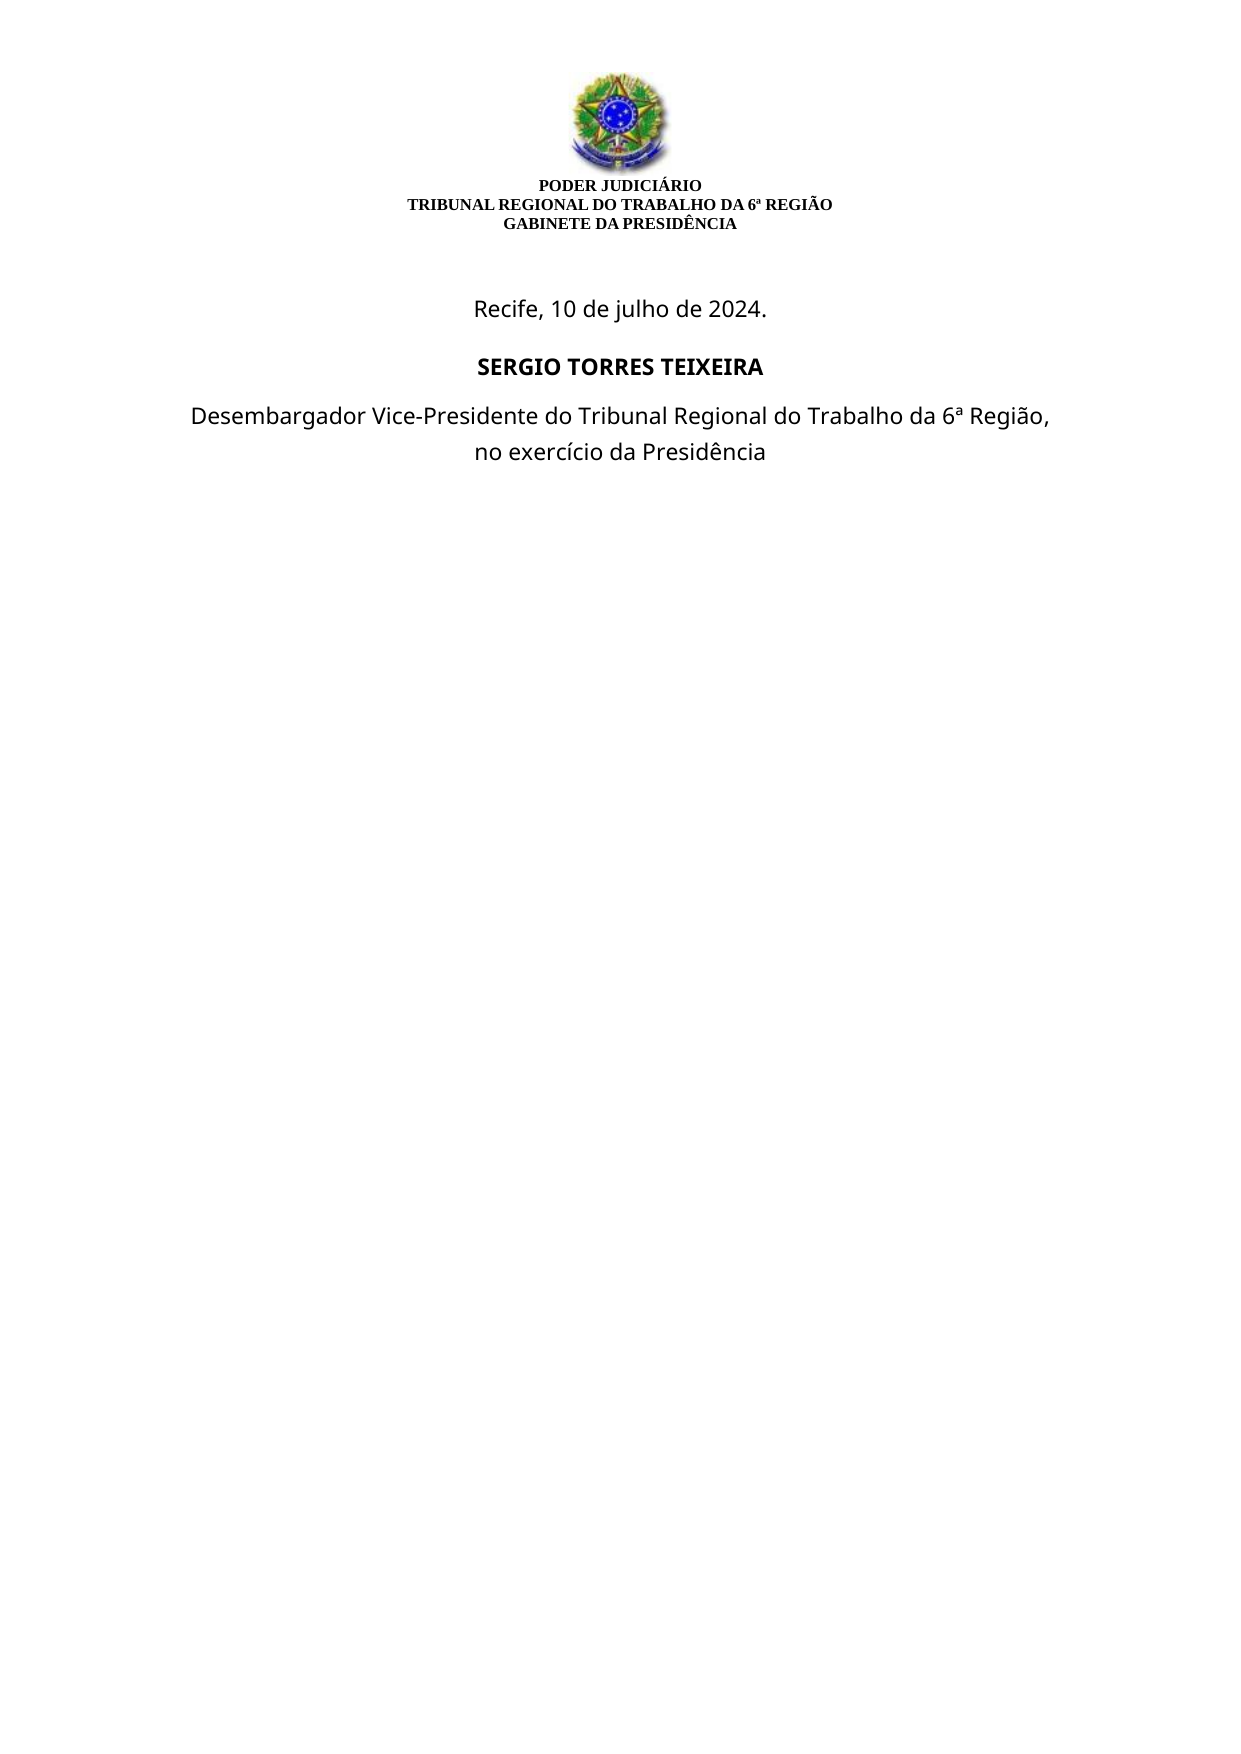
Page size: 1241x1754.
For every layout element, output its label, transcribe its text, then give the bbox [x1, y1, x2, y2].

picture [568, 72, 672, 176]
text SERGIO TORRES TEIXEIRA [177, 351, 1063, 382]
text Recife, 10 de julho de 2024. [177, 293, 1063, 324]
text Desembargador Vice-Presidente do Tribunal Regional do Trabalho da 6ª Região, no exercício da Presidência [177, 400, 1063, 467]
